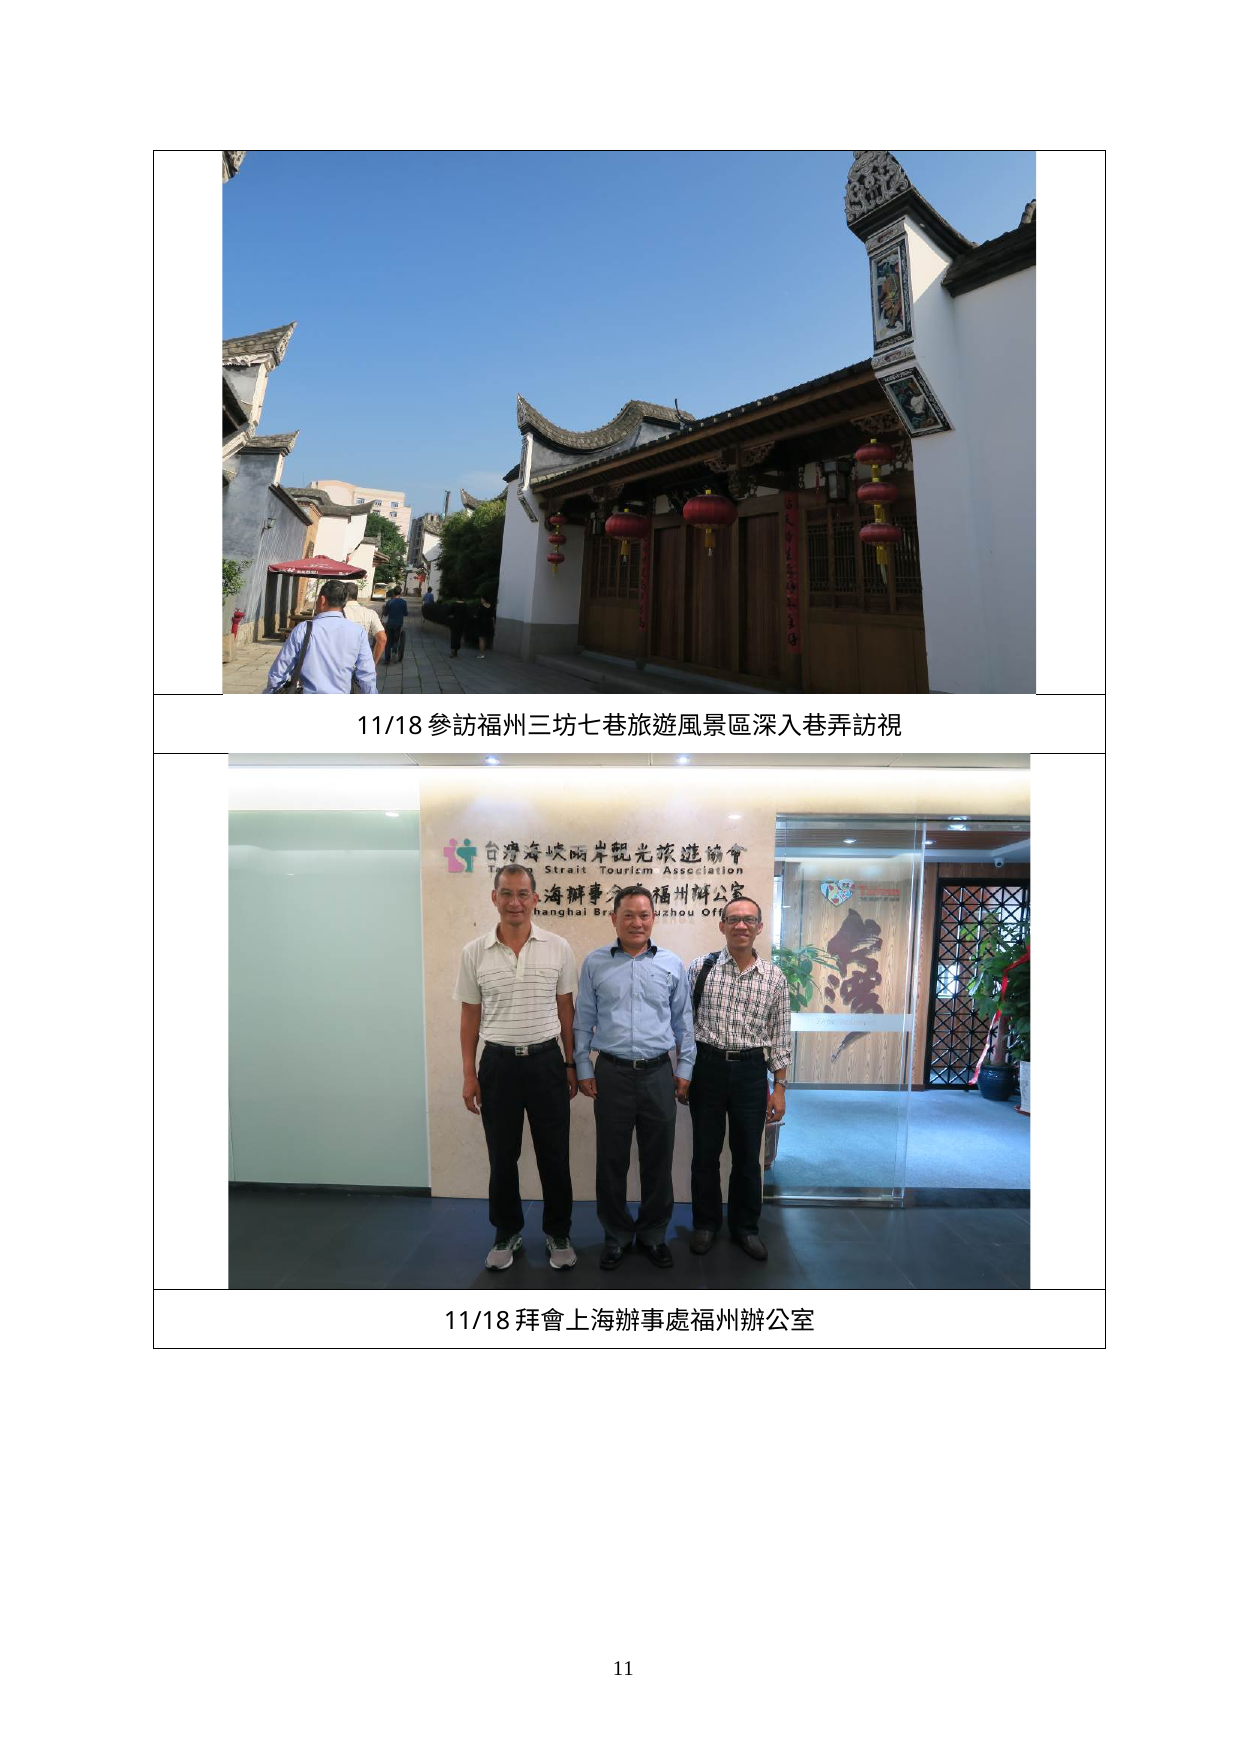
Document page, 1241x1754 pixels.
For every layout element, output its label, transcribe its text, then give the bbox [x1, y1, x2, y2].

table_cell 11/18拜會上海辦事處福州辦公室 [154, 1290, 1105, 1348]
picture [222, 151, 1037, 694]
table_header [1037, 151, 1105, 694]
table_cell 11/18參訪福州三坊七巷旅遊風景區深入巷弄訪視 [154, 695, 1105, 753]
table_cell [1031, 754, 1105, 1289]
table_header [154, 151, 222, 694]
picture [228, 753, 1031, 1289]
table_cell [154, 754, 228, 1289]
